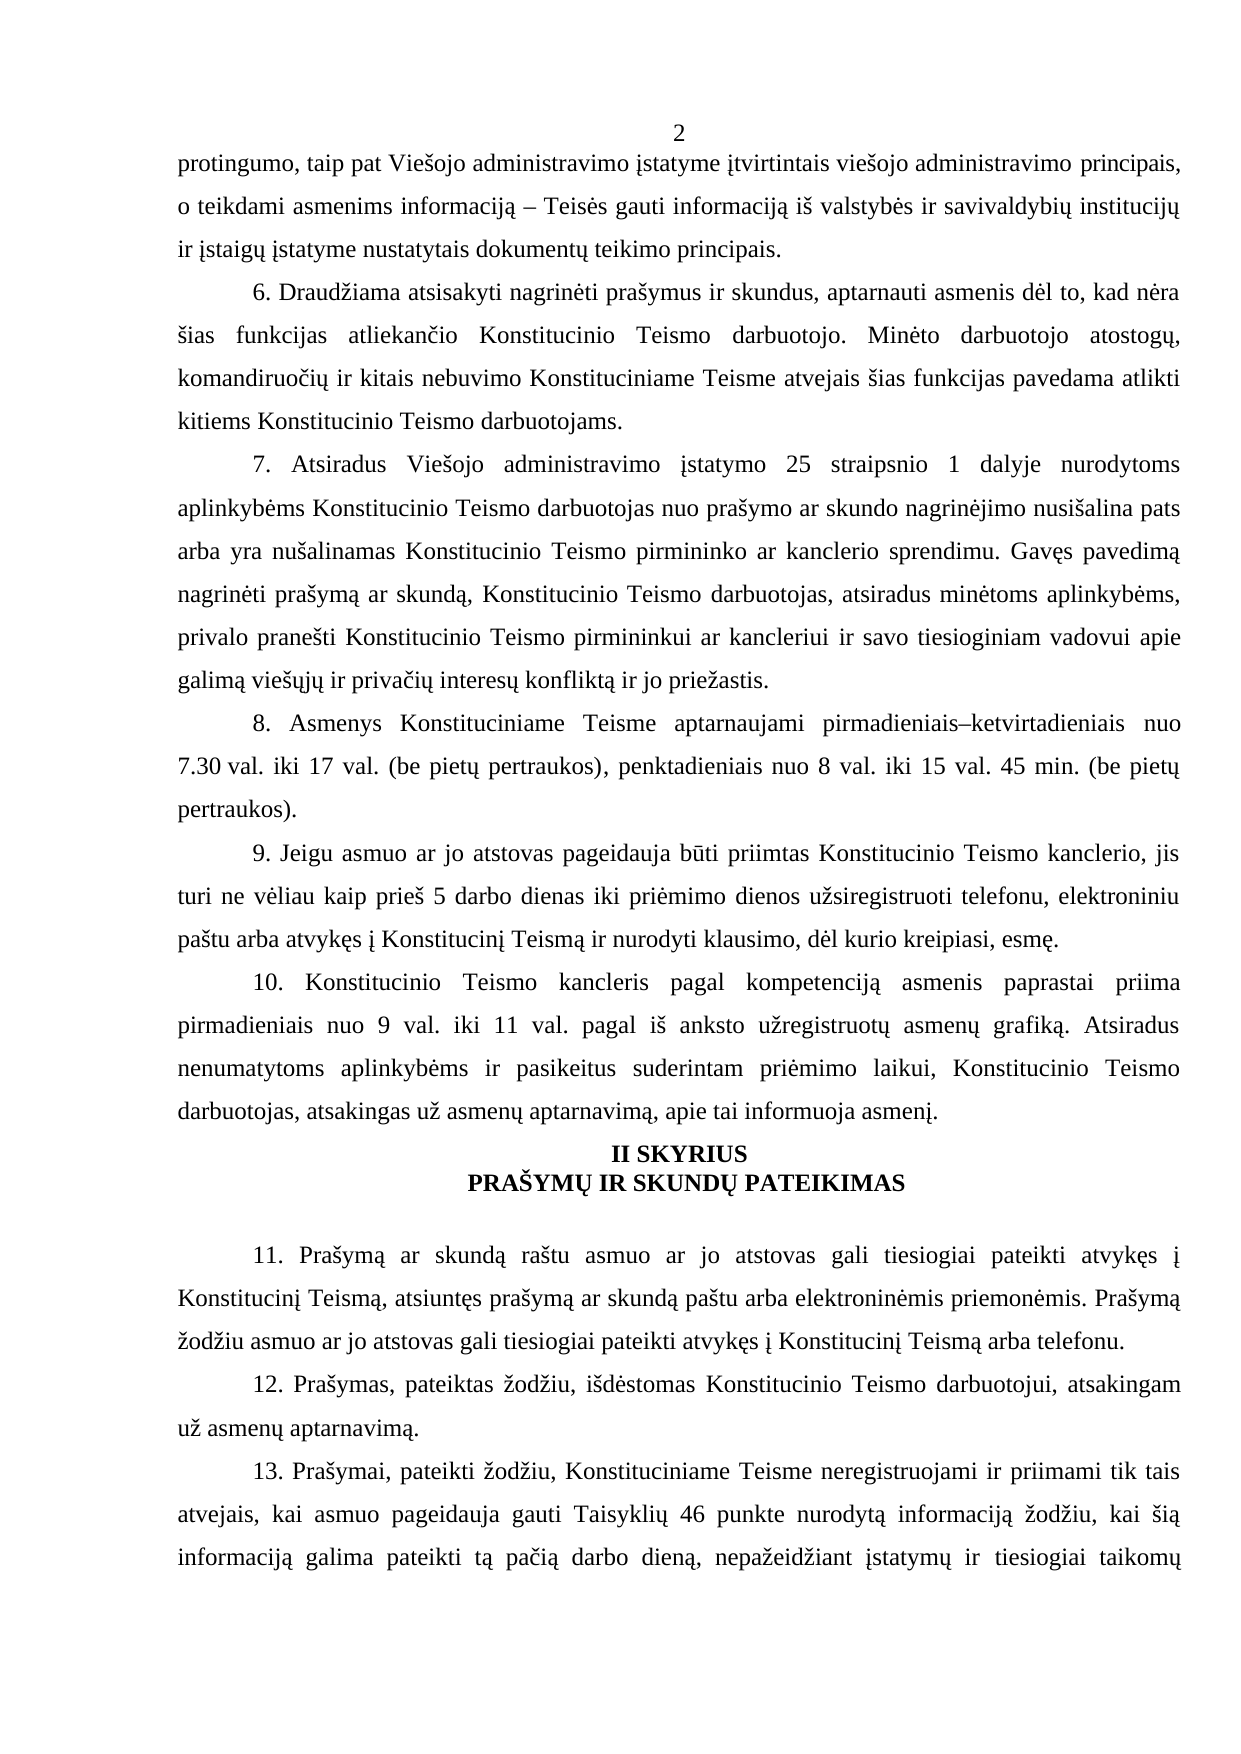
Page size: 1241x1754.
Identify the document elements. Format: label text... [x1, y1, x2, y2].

text 10. Konstitucinio Teismo kancleris pagal kompetenciją asmenis paprastai priima pirmadieniais nuo 9 val. iki 11 val. pagal iš anksto užregistruotų asmenų grafiką. Atsiradus nenumatytoms aplinkybėms ir pasikeitus suderintam priėmimo laikui, Konstitucinio Teismo darbuotojas, atsakingas už asmenų aptarnavimą, apie tai informuoja asmenį. [177, 967, 1181, 1125]
text 11. Prašymą ar skundą raštu asmuo ar jo atstovas gali tiesiogiai pateikti atvykęs į Konstitucinį Teismą, atsiuntęs prašymą ar skundą paštu arba elektroninėmis priemonėmis. Prašymą žodžiu asmuo ar jo atstovas gali tiesiogiai pateikti atvykęs į Konstitucinį Teismą arba telefonu. [177, 1240, 1181, 1355]
text 12. Prašymas, pateiktas žodžiu, išdėstomas Konstitucinio Teismo darbuotojui, atsakingam už asmenų aptarnavimą. [177, 1369, 1181, 1441]
text II SKYRIUS [177, 1139, 1181, 1168]
text PRAŠYMŲ IR SKUNDŲ PATEIKIMAS [177, 1168, 1181, 1197]
text 6. Draudžiama atsisakyti nagrinėti prašymus ir skundus, aptarnauti asmenis dėl to, kad nėra šias funkcijas atliekančio Konstitucinio Teismo darbuotojo. Minėto darbuotojo atostogų, komandiruočių ir kitais nebuvimo Konstituciniame Teisme atvejais šias funkcijas pavedama atlikti kitiems Konstitucinio Teismo darbuotojams. [177, 277, 1181, 435]
text 8. Asmenys Konstituciniame Teisme aptarnaujami pirmadieniais–ketvirtadieniais nuo 7.30 val. iki 17 val. (be pietų pertraukos), penktadieniais nuo 8 val. iki 15 val. 45 min. (be pietų pertraukos). [177, 708, 1181, 823]
text 9. Jeigu asmuo ar jo atstovas pageidauja būti priimtas Konstitucinio Teismo kanclerio, jis turi ne vėliau kaip prieš 5 darbo dienas iki priėmimo dienos užsiregistruoti telefonu, elektroniniu paštu arba atvykęs į Konstitucinį Teismą ir nurodyti klausimo, dėl kurio kreipiasi, esmę. [177, 838, 1181, 953]
text 7. Atsiradus Viešojo administravimo įstatymo 25 straipsnio 1 dalyje nurodytoms aplinkybėms Konstitucinio Teismo darbuotojas nuo prašymo ar skundo nagrinėjimo nusišalina pats arba yra nušalinamas Konstitucinio Teismo pirmininko ar kanclerio sprendimu. Gavęs pavedimą nagrinėti prašymą ar skundą, Konstitucinio Teismo darbuotojas, atsiradus minėtoms aplinkybėms, privalo pranešti Konstitucinio Teismo pirmininkui ar kancleriui ir savo tiesioginiam vadovui apie galimą viešųjų ir privačių interesų konfliktą ir jo priežastis. [177, 449, 1181, 694]
text protingumo, taip pat Viešojo administravimo įstatyme įtvirtintais viešojo administravimo principais, o teikdami asmenims informaciją – Teisės gauti informaciją iš valstybės ir savivaldybių institucijų ir įstaigų įstatyme nustatytais dokumentų teikimo principais. [177, 148, 1181, 263]
text 13. Prašymai, pateikti žodžiu, Konstituciniame Teisme neregistruojami ir priimami tik tais atvejais, kai asmuo pageidauja gauti Taisyklių 46 punkte nurodytą informaciją žodžiu, kai šią informaciją galima pateikti tą pačią darbo dieną, nepažeidžiant įstatymų ir tiesiogiai taikomų [177, 1456, 1181, 1571]
